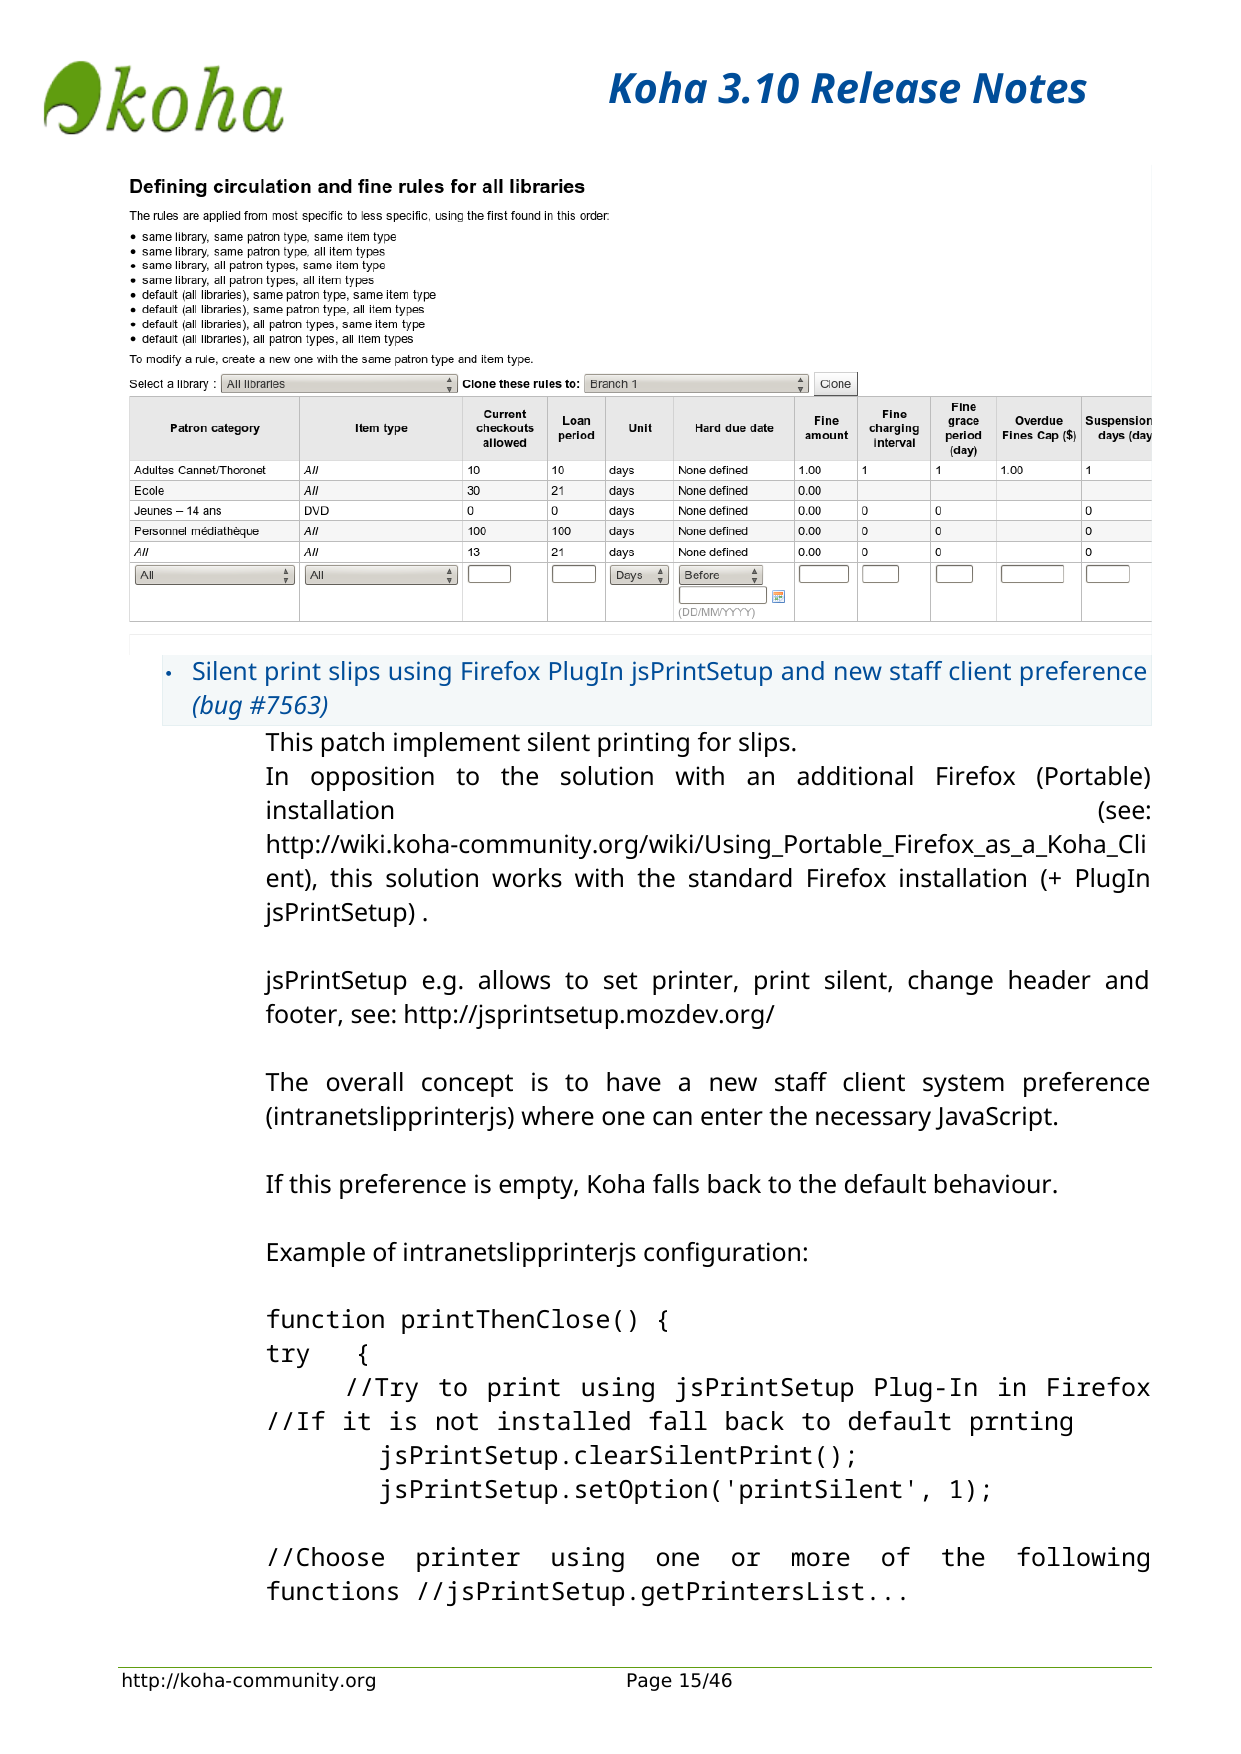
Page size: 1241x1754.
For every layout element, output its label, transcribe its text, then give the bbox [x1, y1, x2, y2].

picture [41, 59, 287, 138]
picture [118, 164, 1152, 655]
list This patch implement silent printing for slips. In opposition to the solution with an additional Firefox (Portable) installation (see: http://wiki.koha-community.org/wiki/Using_Portable_Firefox_as_a_Koha_Client), this solution works with the standard Firefox installation (+ PlugIn jsPrintSetup) . jsPrintSetup e.g. allows to set printer, print silent, change header and footer, see: http://jsprintsetup.mozdev.org/ The overall concept is to have a new staff client system preference (intranetslipprinterjs) where one can enter the necessary JavaScript. If this preference is empty, Koha falls back to the default behaviour. Example of intranetslipprinterjs configuration: function printThenClose() { try { //Try to print using jsPrintSetup Plug-In in Firefox //If it is not installed fall back to default prnting jsPrintSetup.clearSilentPrint(); jsPrintSetup.setOption('printSilent', 1); //Choose printer using one or more of the following functions //jsPrintSetup.getPrintersList... [236, 726, 1152, 1608]
list Silent print slips using Firefox PlugIn jsPrintSetup and new staff client preference (bug #7563) [163, 655, 1151, 725]
